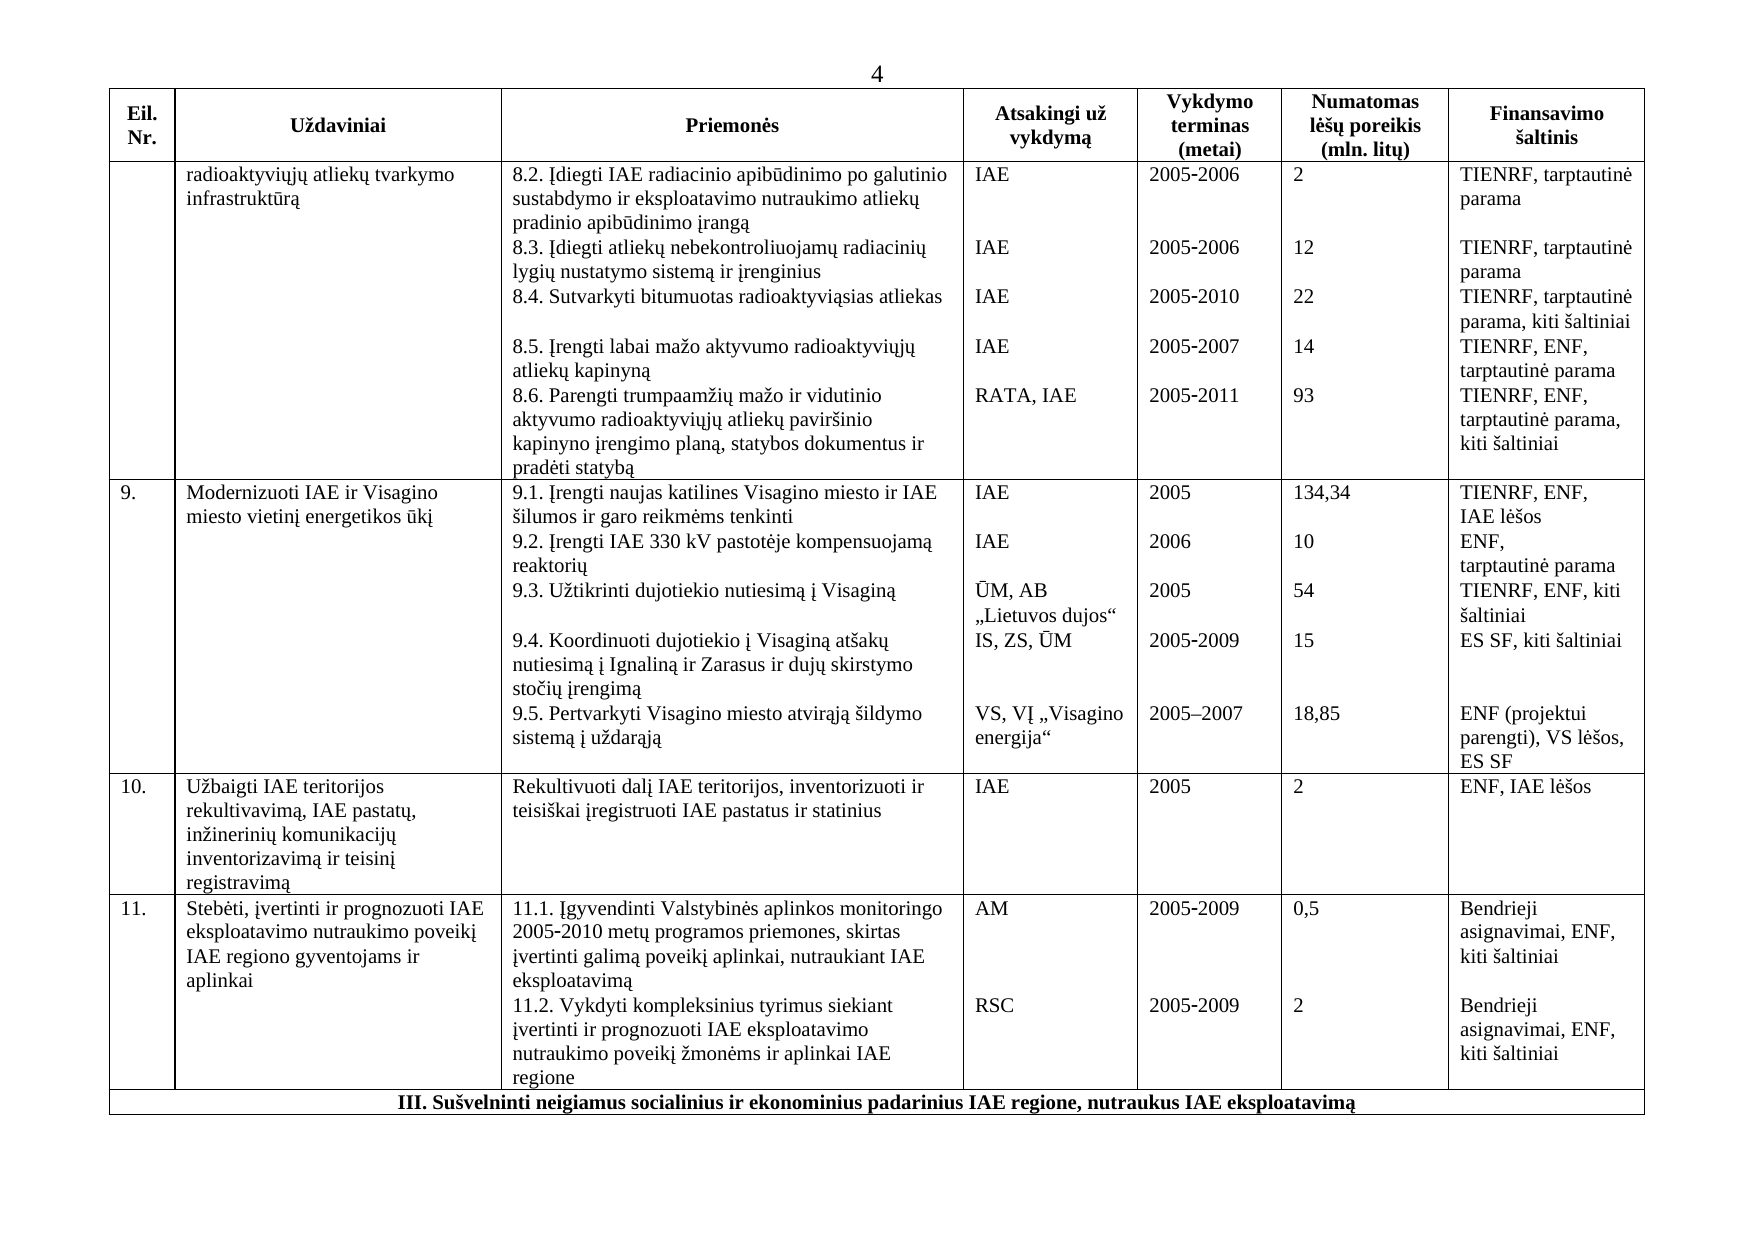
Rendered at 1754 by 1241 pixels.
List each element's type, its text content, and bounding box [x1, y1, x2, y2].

table_cell 20052009 [1138, 992, 1281, 1089]
table_cell 20052007 [1138, 333, 1281, 382]
table_cell Stebėti, įvertinti ir prognozuoti IAE eksploatavimo nutraukimo poveikį IAE regiono gyventojams ir aplinkai [176, 895, 501, 1089]
table_cell ENF (projektui parengti), VS lėšos, ES SF [1449, 700, 1644, 773]
table_cell ENF, tarptautinė parama [1449, 528, 1644, 577]
table_cell ENF, IAE lėšos [1449, 774, 1644, 894]
table_cell 0,5 [1282, 895, 1448, 992]
table_cell TIENRF, ENF, kiti šaltiniai [1449, 578, 1644, 627]
table_cell 2005 [1138, 774, 1281, 894]
table_cell Bendrieji asignavimai, ENF, kiti šaltiniai [1449, 992, 1644, 1089]
table_cell TIENRF, tarptautinė parama [1449, 162, 1644, 234]
table_cell 2 [1282, 774, 1448, 894]
table_header Eil. Nr. [110, 89, 174, 161]
table_cell 9.1. Įrengti naujas katilines Visagino miesto ir IAE šilumos ir garo reikmėms tenkinti [502, 480, 963, 528]
table_cell 11.2. Vykdyti kompleksinius tyrimus siekiant įvertinti ir prognozuoti IAE eksploatavimo nutraukimo poveikį žmonėms ir aplinkai IAE regione [502, 992, 963, 1089]
table_cell IAE [964, 333, 1137, 382]
table_cell 8.3. Įdiegti atliekų nebekontroliuojamų radiacinių lygių nustatymo sistemą ir įrenginius [502, 234, 963, 283]
table_cell 20052006 [1138, 162, 1281, 234]
table_cell TIENRF, ENF, tarptautinė parama, kiti šaltiniai [1449, 382, 1644, 479]
table_cell 10 [1282, 528, 1448, 577]
table_cell 9.2. Įrengti IAE 330 kV pastotėje kompensuojamą reaktorių [502, 528, 963, 577]
table_cell 2005 [1138, 480, 1281, 528]
table_cell IAE [964, 528, 1137, 577]
table_cell 2 [1282, 992, 1448, 1089]
table_cell 8.6. Parengti trumpaamžių mažo ir vidutinio aktyvumo radioaktyviųjų atliekų paviršinio kapinyno įrengimo planą, statybos dokumentus ir pradėti statybą [502, 382, 963, 479]
table_cell 9.5. Pertvarkyti Visagino miesto atvirąją šildymo sistemą į uždarąją [502, 700, 963, 773]
table_cell 18,85 [1282, 700, 1448, 773]
table_cell 11.1. Įgyvendinti Valstybinės aplinkos monitoringo 20052010 metų programos priemones, skirtas įvertinti galimą poveikį aplinkai, nutraukiant IAE eksploatavimą [502, 895, 963, 992]
table_cell 9. [110, 480, 174, 773]
table_cell Bendrieji asignavimai, ENF, kiti šaltiniai [1449, 895, 1644, 992]
table_cell radioaktyviųjų atliekų tvarkymo infrastruktūrą [176, 162, 501, 479]
table_cell Užbaigti IAE teritorijos rekultivavimą, IAE pastatų, inžinerinių komunikacijų inventorizavimą ir teisinį registravimą [176, 774, 501, 894]
table_cell VS, VĮ „Visagino energija“ [964, 700, 1137, 773]
table_cell 20052009 [1138, 627, 1281, 700]
table_cell ES SF, kiti šaltiniai [1449, 627, 1644, 700]
table_cell 22 [1282, 284, 1448, 333]
table_cell 8.5. Įrengti labai mažo aktyvumo radioaktyviųjų atliekų kapinyną [502, 333, 963, 382]
table_cell 54 [1282, 578, 1448, 627]
table_header Numatomas lėšų poreikis (mln. litų) [1282, 89, 1448, 161]
table_cell [110, 162, 174, 479]
table_header Vykdymo terminas (metai) [1138, 89, 1281, 161]
table_cell 93 [1282, 382, 1448, 479]
table_cell 2005–2007 [1138, 700, 1281, 773]
table_cell AM [964, 895, 1137, 992]
table_cell IS, ZS, ŪM [964, 627, 1137, 700]
table_cell III. Sušvelninti neigiamus socialinius ir ekonominius padarinius IAE regione, nutraukus IAE eksploatavimą [110, 1090, 1644, 1114]
table_cell 2005 [1138, 578, 1281, 627]
table_cell IAE [964, 284, 1137, 333]
table_cell 8.4. Sutvarkyti bitumuotas radioaktyviąsias atliekas [502, 284, 963, 333]
table_cell 20052010 [1138, 284, 1281, 333]
table_header Priemonės [502, 89, 963, 161]
table_cell RATA, IAE [964, 382, 1137, 479]
table_cell IAE [964, 162, 1137, 234]
table_cell 2 [1282, 162, 1448, 234]
table_cell IAE [964, 774, 1137, 894]
table_cell Rekultivuoti dalį IAE teritorijos, inventorizuoti ir teisiškai įregistruoti IAE pastatus ir statinius [502, 774, 963, 894]
table_cell 20052009 [1138, 895, 1281, 992]
table_cell 12 [1282, 234, 1448, 283]
table_cell RSC [964, 992, 1137, 1089]
table_cell Modernizuoti IAE ir Visagino miesto vietinį energetikos ūkį [176, 480, 501, 773]
table_cell 15 [1282, 627, 1448, 700]
table_cell TIENRF, tarptautinė parama, kiti šaltiniai [1449, 284, 1644, 333]
table_cell ŪM, AB „Lietuvos dujos“ [964, 578, 1137, 627]
table_cell 134,34 [1282, 480, 1448, 528]
table_cell TIENRF, ENF, IAE lėšos [1449, 480, 1644, 528]
table_cell 10. [110, 774, 174, 894]
table_cell IAE [964, 480, 1137, 528]
table_cell 20052011 [1138, 382, 1281, 479]
table_cell 8.2. Įdiegti IAE radiacinio apibūdinimo po galutinio sustabdymo ir eksploatavimo nutraukimo atliekų pradinio apibūdinimo įrangą [502, 162, 963, 234]
table_cell 2006 [1138, 528, 1281, 577]
table_header Atsakingi už vykdymą [964, 89, 1137, 161]
table_cell 11. [110, 895, 174, 1089]
table_cell 14 [1282, 333, 1448, 382]
table_cell 9.3. Užtikrinti dujotiekio nutiesimą į Visaginą [502, 578, 963, 627]
table_cell TIENRF, tarptautinė parama [1449, 234, 1644, 283]
table_cell 20052006 [1138, 234, 1281, 283]
table_header Finansavimo šaltinis [1449, 89, 1644, 161]
table_header Uždaviniai [176, 89, 501, 161]
table_cell IAE [964, 234, 1137, 283]
table_cell 9.4. Koordinuoti dujotiekio į Visaginą atšakų nutiesimą į Ignaliną ir Zarasus ir dujų skirstymo stočių įrengimą [502, 627, 963, 700]
table_cell TIENRF, ENF, tarptautinė parama [1449, 333, 1644, 382]
